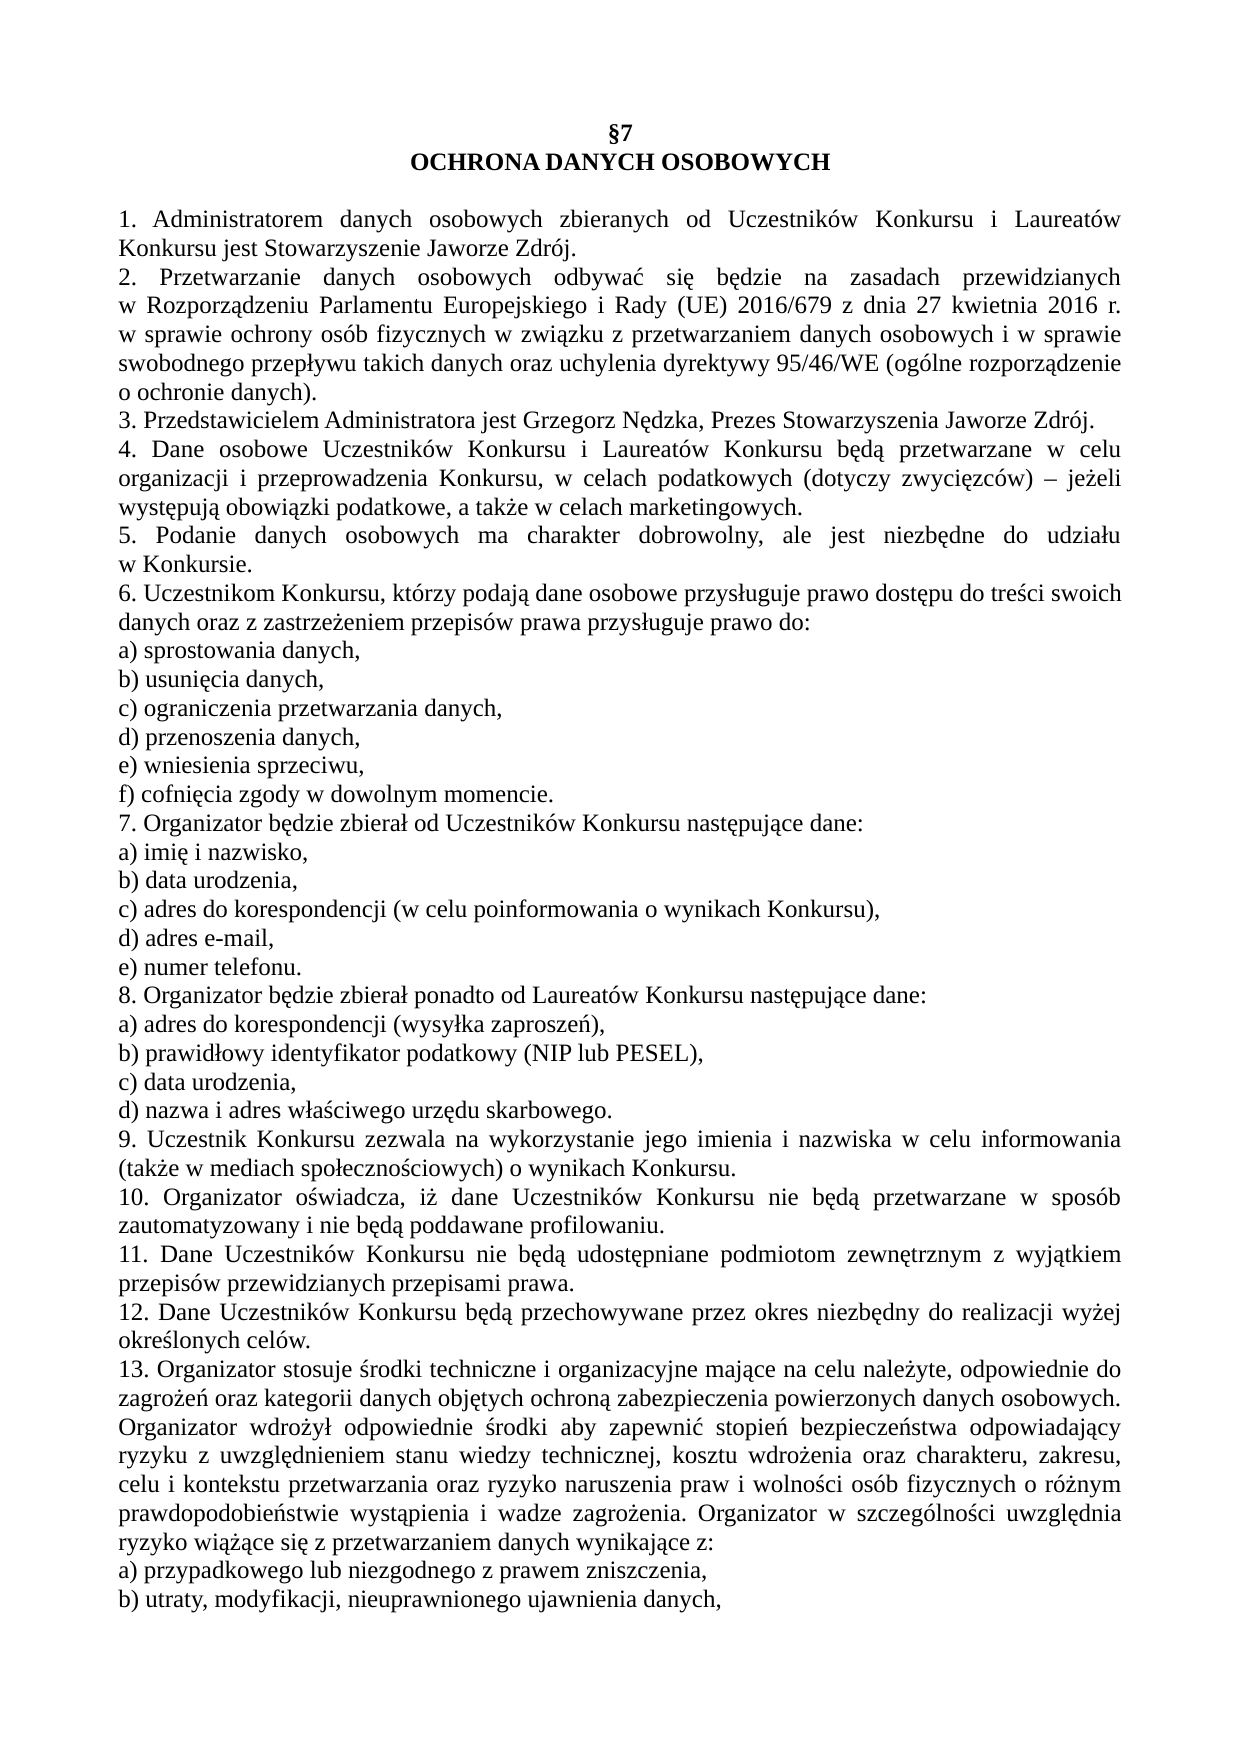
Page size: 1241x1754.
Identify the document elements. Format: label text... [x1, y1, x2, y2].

text 5. Podanie danych osobowych ma charakter dobrowolny, ale jest niezbędne do udziału w Konkursie. [118, 521, 1122, 578]
text OCHRONA DANYCH OSOBOWYCH [118, 147, 1122, 176]
text c) data urodzenia, [118, 1067, 1122, 1096]
text 2. Przetwarzanie danych osobowych odbywać się będzie na zasadach przewidzianych w Rozporządzeniu Parlamentu Europejskiego i Rady (UE) 2016/679 z dnia 27 kwietnia 2016 r. w sprawie ochrony osób fizycznych w związku z przetwarzaniem danych osobowych i w sprawie swobodnego przepływu takich danych oraz uchylenia dyrektywy 95/46/WE (ogólne rozporządzenie o ochronie danych). [118, 262, 1122, 406]
text 6. Uczestnikom Konkursu, którzy podają dane osobowe przysługuje prawo dostępu do treści swoich danych oraz z zastrzeżeniem przepisów prawa przysługuje prawo do: [118, 578, 1122, 636]
text 12. Dane Uczestników Konkursu będą przechowywane przez okres niezbędny do realizacji wyżej określonych celów. [118, 1297, 1122, 1354]
text a) przypadkowego lub niezgodnego z prawem zniszczenia, [118, 1556, 1122, 1584]
text a) sprostowania danych, [118, 636, 1122, 664]
text d) nazwa i adres właściwego urzędu skarbowego. [118, 1096, 1122, 1124]
text 10. Organizator oświadcza, iż dane Uczestników Konkursu nie będą przetwarzane w sposób zautomatyzowany i nie będą poddawane profilowaniu. [118, 1182, 1122, 1239]
text b) usunięcia danych, [118, 664, 1122, 693]
text b) prawidłowy identyfikator podatkowy (NIP lub PESEL), [118, 1038, 1122, 1067]
text 13. Organizator stosuje środki techniczne i organizacyjne mające na celu należyte, odpowiednie do zagrożeń oraz kategorii danych objętych ochroną zabezpieczenia powierzonych danych osobowych. Organizator wdrożył odpowiednie środki aby zapewnić stopień bezpieczeństwa odpowiadający ryzyku z uwzględnieniem stanu wiedzy technicznej, kosztu wdrożenia oraz charakteru, zakresu, celu i kontekstu przetwarzania oraz ryzyko naruszenia praw i wolności osób fizycznych o różnym prawdopodobieństwie wystąpienia i wadze zagrożenia. Organizator w szczególności uwzględnia ryzyko wiążące się z przetwarzaniem danych wynikające z: [118, 1354, 1122, 1556]
text d) adres e-mail, [118, 923, 1122, 952]
text e) numer telefonu. [118, 952, 1122, 981]
text d) przenoszenia danych, [118, 722, 1122, 751]
text c) ograniczenia przetwarzania danych, [118, 693, 1122, 722]
text 9. Uczestnik Konkursu zezwala na wykorzystanie jego imienia i nazwiska w celu informowania (także w mediach społecznościowych) o wynikach Konkursu. [118, 1124, 1122, 1182]
text c) adres do korespondencji (w celu poinformowania o wynikach Konkursu), [118, 894, 1122, 923]
text f) cofnięcia zgody w dowolnym momencie. [118, 779, 1122, 808]
text 11. Dane Uczestników Konkursu nie będą udostępniane podmiotom zewnętrznym z wyjątkiem przepisów przewidzianych przepisami prawa. [118, 1239, 1122, 1297]
text 3. Przedstawicielem Administratora jest Grzegorz Nędzka, Prezes Stowarzyszenia Jaworze Zdrój. [118, 406, 1122, 434]
text b) data urodzenia, [118, 866, 1122, 894]
text §7 [118, 118, 1122, 147]
text a) adres do korespondencji (wysyłka zaproszeń), [118, 1009, 1122, 1038]
text e) wniesienia sprzeciwu, [118, 751, 1122, 779]
text 1. Administratorem danych osobowych zbieranych od Uczestników Konkursu i Laureatów Konkursu jest Stowarzyszenie Jaworze Zdrój. [118, 204, 1122, 262]
text 8. Organizator będzie zbierał ponadto od Laureatów Konkursu następujące dane: [118, 981, 1122, 1009]
text 7. Organizator będzie zbierał od Uczestników Konkursu następujące dane: [118, 808, 1122, 837]
text 4. Dane osobowe Uczestników Konkursu i Laureatów Konkursu będą przetwarzane w celu organizacji i przeprowadzenia Konkursu, w celach podatkowych (dotyczy zwycięzców) – jeżeli występują obowiązki podatkowe, a także w celach marketingowych. [118, 434, 1122, 521]
text b) utraty, modyfikacji, nieuprawnionego ujawnienia danych, [118, 1584, 1122, 1613]
text a) imię i nazwisko, [118, 837, 1122, 866]
